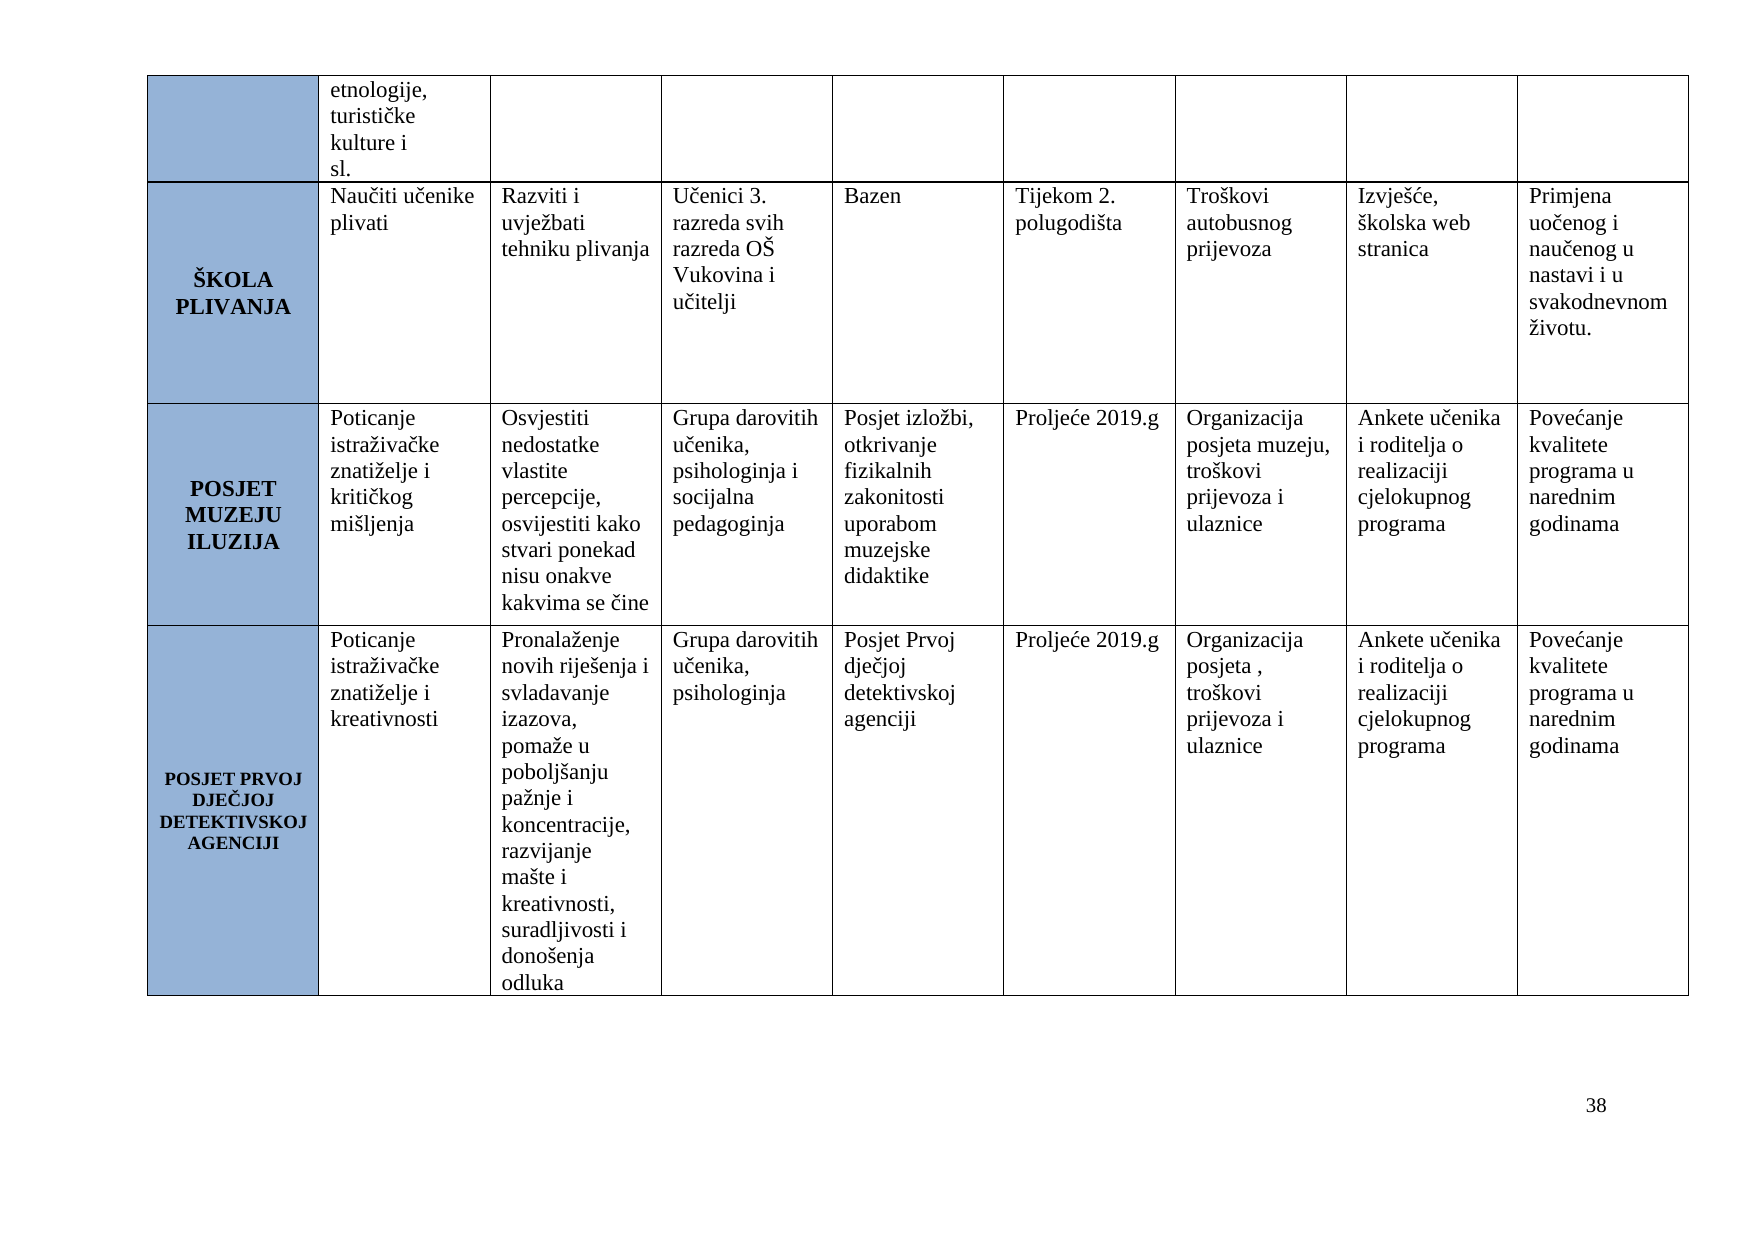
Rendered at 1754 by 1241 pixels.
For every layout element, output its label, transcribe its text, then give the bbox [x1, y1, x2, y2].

table_cell Osvjestiti nedostatke vlastite percepcije, osvijestiti kako stvari ponekad nisu onakve kakvima se čine [491, 404, 661, 625]
table_cell Posjet izložbi, otkrivanje fizikalnih zakonitosti uporabom muzejske didaktike [833, 404, 1003, 625]
table_cell [148, 76, 318, 181]
table_cell Izvješće, školska web stranica [1347, 183, 1517, 403]
table_cell [1689, 181, 1694, 403]
table_cell ŠKOLA PLIVANJA [148, 183, 318, 403]
table_cell POSJET PRVOJ DJEČJOJ DETEKTIVSKOJ AGENCIJI [148, 626, 318, 995]
table_cell [1176, 76, 1346, 181]
table_cell [1004, 76, 1175, 181]
table_cell Grupa darovitih učenika, psihologinja i socijalna pedagoginja [662, 404, 832, 625]
table_cell etnologije, turističke kulture i sl. [319, 76, 490, 181]
table_cell [662, 76, 832, 181]
table_cell Posjet Prvoj dječjoj detektivskoj agenciji [833, 626, 1003, 995]
table_cell Primjena uočenog i naučenog u nastavi i u svakodnevnom životu. [1518, 183, 1688, 403]
table_cell [1518, 76, 1688, 181]
table_cell Ankete učenika i roditelja o realizaciji cjelokupnog programa [1347, 404, 1517, 625]
table_cell Bazen [833, 183, 1003, 403]
table_cell [833, 76, 1003, 181]
table_cell [491, 76, 661, 181]
table_cell [1347, 76, 1517, 181]
table_cell Razviti i uvježbati tehniku plivanja [491, 183, 661, 403]
table_cell Proljeće 2019.g [1004, 626, 1175, 995]
table_cell Organizacija posjeta muzeju, troškovi prijevoza i ulaznice [1176, 404, 1346, 625]
table_cell Tijekom 2. polugodišta [1004, 183, 1175, 403]
table_cell Proljeće 2019.g [1004, 404, 1175, 625]
table_cell Poticanje istraživačke znatiželje i kritičkog mišljenja [319, 404, 490, 625]
table_cell Troškovi autobusnog prijevoza [1176, 183, 1346, 403]
table_cell [1689, 625, 1694, 995]
table_cell Poticanje istraživačke znatiželje i kreativnosti [319, 626, 490, 995]
table_cell Pronalaženje novih riješenja i svladavanje izazova, pomaže u poboljšanju pažnje i koncentracije, razvijanje mašte i kreativnosti, suradljivosti i donošenja odluka [491, 626, 661, 995]
table_cell [1689, 75, 1694, 181]
table_cell Organizacija posjeta , troškovi prijevoza i ulaznice [1176, 626, 1346, 995]
table_cell Povećanje kvalitete programa u narednim godinama [1518, 404, 1688, 625]
table_cell Grupa darovitih učenika, psihologinja [662, 626, 832, 995]
table_cell [1689, 403, 1694, 625]
table_cell Povećanje kvalitete programa u narednim godinama [1518, 626, 1688, 995]
table_cell POSJET MUZEJU ILUZIJA [148, 404, 318, 625]
table_cell Ankete učenika i roditelja o realizaciji cjelokupnog programa [1347, 626, 1517, 995]
table_cell Učenici 3. razreda svih razreda OŠ Vukovina i učitelji [662, 183, 832, 403]
table_cell Naučiti učenike plivati [319, 183, 490, 403]
